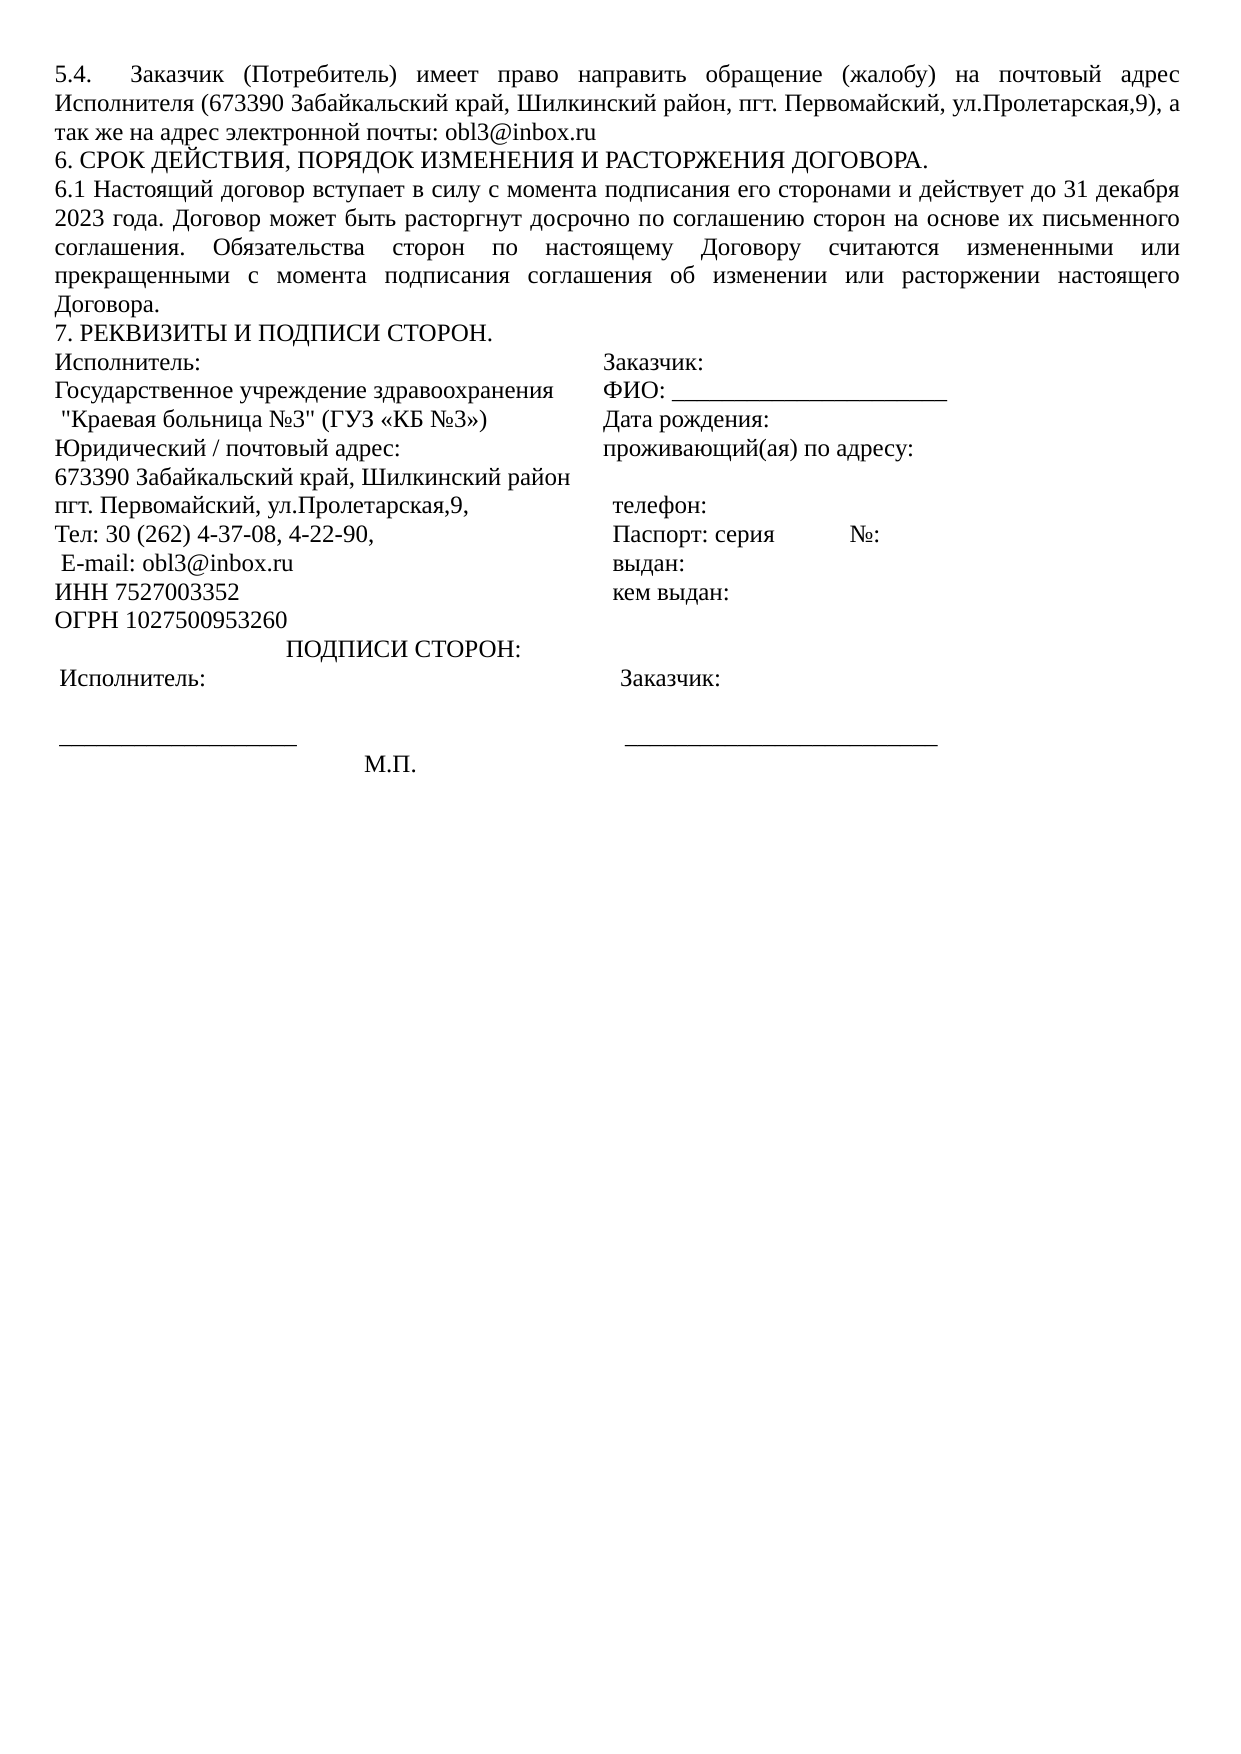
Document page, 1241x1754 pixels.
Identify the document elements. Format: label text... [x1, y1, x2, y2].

text Тел: 30 (262) 4-37-08, 4-22-90, Паспорт: серия №: [54, 519, 1181, 548]
text 673390 Забайкальский край, Шилкинский район [54, 462, 1181, 490]
text пгт. Первомайский, ул.Пролетарская,9, телефон: [54, 490, 1181, 519]
text E-mail: obl3@inbox.ru выдан: [54, 548, 1181, 577]
text 7. РЕКВИЗИТЫ И ПОДПИСИ СТОРОН. [54, 318, 1181, 347]
text 5.4. Заказчик (Потребитель) имеет право направить обращение (жалобу) на почтовый адрес Исполнителя (673390 Забайкальский край, Шилкинский район, пгт. Первомайский, ул.Пролетарская,9), а так же на адрес электронной почты: obl3@inbox.ru [54, 59, 1181, 145]
text М.П. [59, 749, 1181, 778]
text Исполнитель: Заказчик: [54, 347, 1181, 375]
text ИНН 7527003352 кем выдан: [54, 577, 1181, 605]
text Государственное учреждение здравоохранения ФИО: ______________________ [54, 375, 1181, 404]
text 6. СРОК ДЕЙСТВИЯ, ПОРЯДОК ИЗМЕНЕНИЯ И РАСТОРЖЕНИЯ ДОГОВОРА. [54, 145, 1181, 174]
text ОГРН 1027500953260 [54, 605, 1181, 634]
text ___________________ _________________________ [59, 720, 1181, 749]
text 6.1 Настоящий договор вступает в силу с момента подписания его сторонами и действует до 31 декабря 2023 года. Договор может быть расторгнут досрочно по соглашению сторон на основе их письменного соглашения. Обязательства сторон по настоящему Договору считаются измененными или прекращенными с момента подписания соглашения об изменении или расторжении настоящего Договора. [54, 174, 1181, 318]
text Юридический / почтовый адрес: проживающий(ая) по адресу: [54, 433, 1181, 462]
text Исполнитель: Заказчик: [59, 663, 1181, 692]
text ПОДПИСИ СТОРОН: [59, 634, 1181, 663]
text "Краевая больница №3" (ГУЗ «КБ №3») Дата рождения: [54, 404, 1181, 433]
